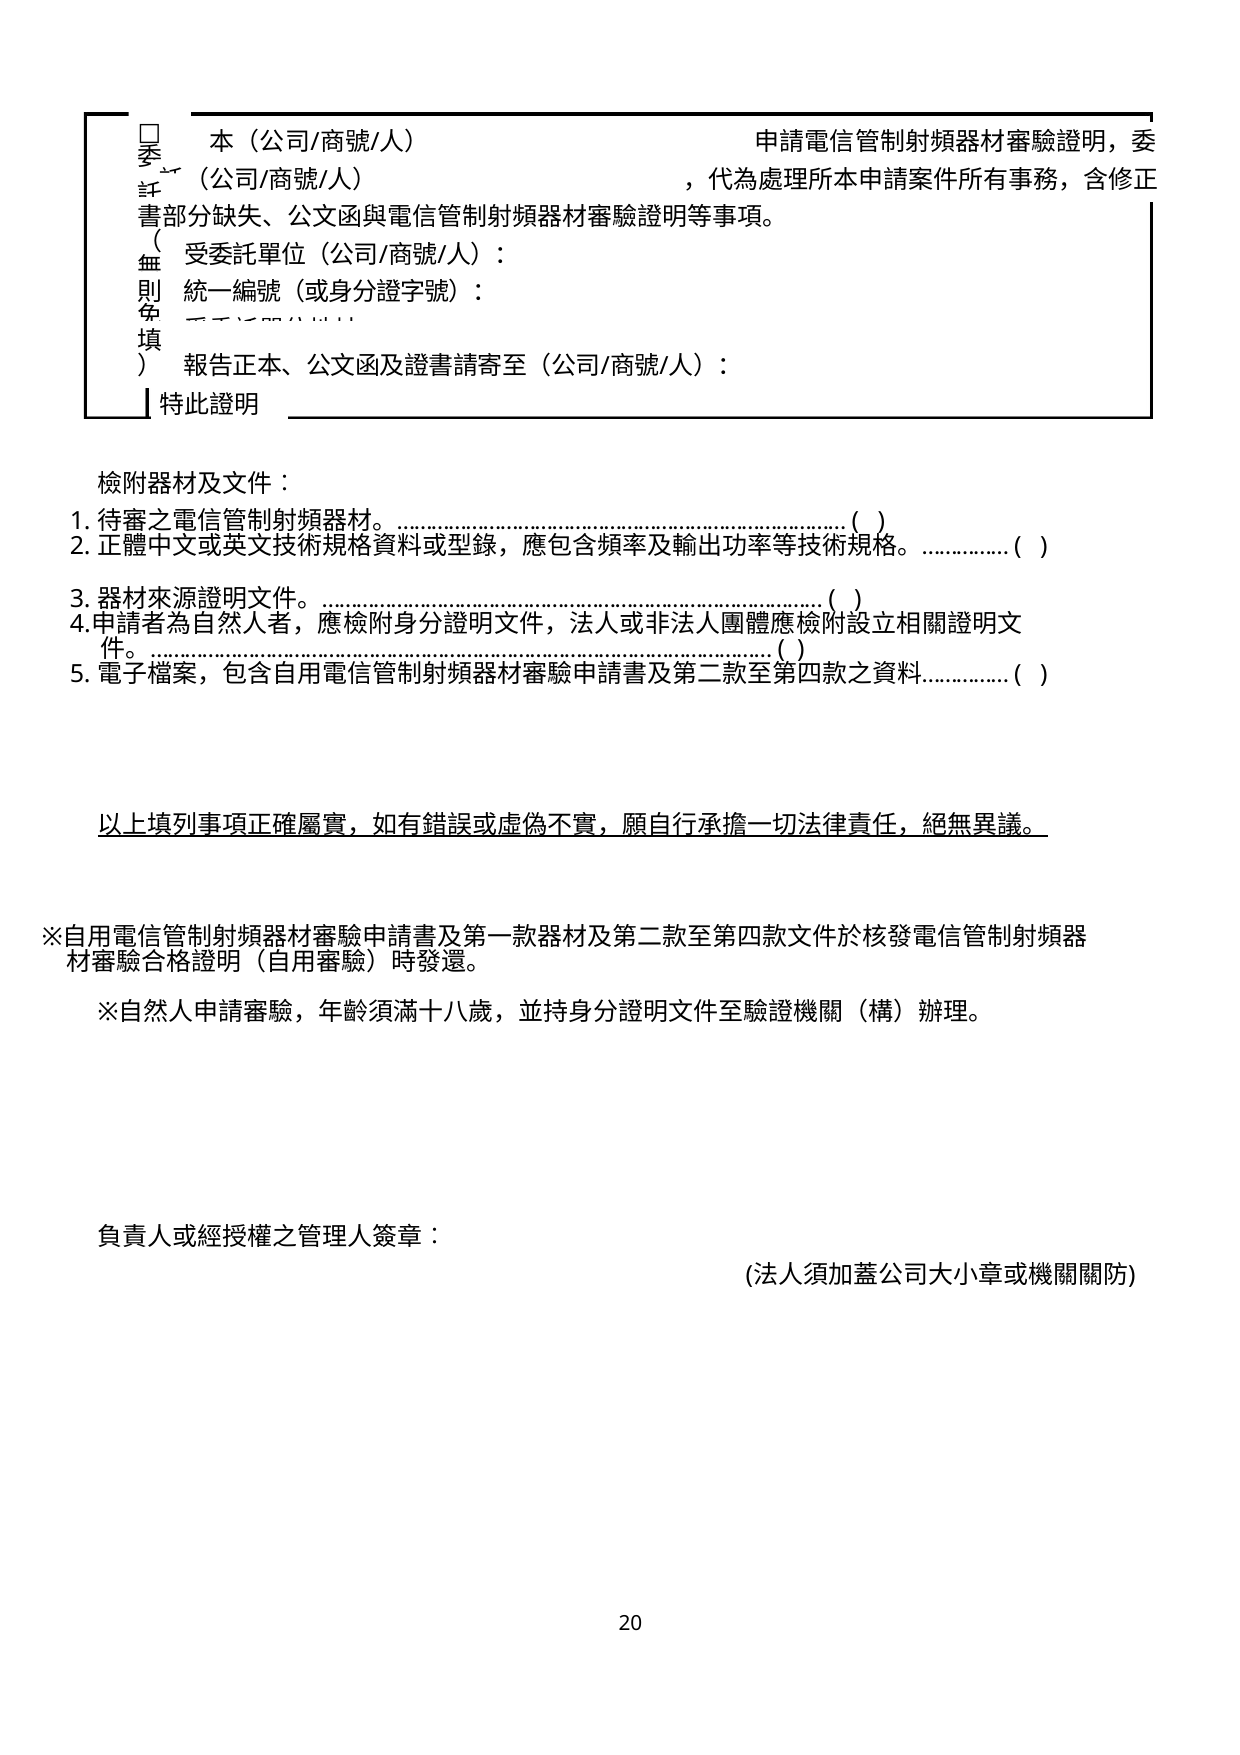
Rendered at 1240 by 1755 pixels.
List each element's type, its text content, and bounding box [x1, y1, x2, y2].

text ，代為處理所本申請案件所有事務，含修正 [683, 168, 1211, 193]
text 委 [137, 145, 151, 170]
text ※自然人申請審驗，年齡須滿十八歲，並持身分證明文件至驗證機關（構）辦理。 [97, 1001, 1114, 1026]
text 免 [152, 305, 533, 321]
text 以上填列事項正確屬實，如有錯誤或虛偽不實，願自行承擔一切法律責任，絕無異議。 [98, 813, 1173, 838]
text 免 [138, 311, 147, 321]
picture [83, 112, 151, 419]
text 無 [138, 256, 176, 271]
text □ [137, 120, 182, 145]
text 託 [154, 182, 182, 197]
text 申請電信管制射頻器材審驗證明，委 [754, 131, 1199, 156]
text 特此證明 [159, 393, 279, 418]
text 託 [138, 182, 155, 197]
text 檢附器材及文件︰ [98, 472, 317, 497]
text 材審驗合格證明（自用審驗）時發還。 [67, 951, 1231, 976]
text 託（公司/商號/人） [176, 168, 404, 193]
text 3. 器材來源證明文件。…………………………………………………………………………… ( ) [69, 588, 1231, 613]
text 4.申請者為自然人者，應檢附身分證明文件，法人或非法人團體應檢附設立相關證明文 [69, 613, 1231, 638]
text 5. 電子檔案，包含自用電信管制射頻器材審驗申請書及第二款至第四款之資料…………… ( ) [69, 663, 1231, 688]
text 委 [148, 145, 182, 159]
text [542, 256, 867, 280]
text ※自用電信管制射頻器材審驗申請書及第一款器材及第二款至第四款文件於核發電信管制射頻器 [42, 926, 1231, 951]
text 填 [138, 329, 820, 354]
text ） 報告正本、公文函及證書請寄至（公司/商號/人）： [138, 354, 820, 379]
text 20 [618, 1612, 653, 1635]
text 書部分缺失、公文函與電信管制射頻器材審驗證明等事項。 [138, 206, 867, 231]
text （ [138, 231, 867, 256]
text 2. 正體中文或英文技術規格資料或型錄，應包含頻率及輸出功率等技術規格。…………… ( ) [69, 534, 1231, 559]
text (法人須加蓋公司大小章或機關關防) [745, 1263, 1187, 1288]
picture [288, 202, 1153, 419]
picture [191, 112, 1153, 197]
text 則 統一編號（或身分證字號）： [138, 280, 533, 305]
text 受委託單位（公司/商號/人）： [184, 243, 569, 268]
text 1. 待審之電信管制射頻器材。…………………………………………………………………… ( ) [69, 509, 1231, 534]
text 負責人或經授權之管理人簽章︰ [97, 1226, 482, 1251]
text 件。……………………………………………………………………………………………… ( ) [101, 638, 1231, 663]
text 本（公司/商號/人） [209, 131, 456, 156]
